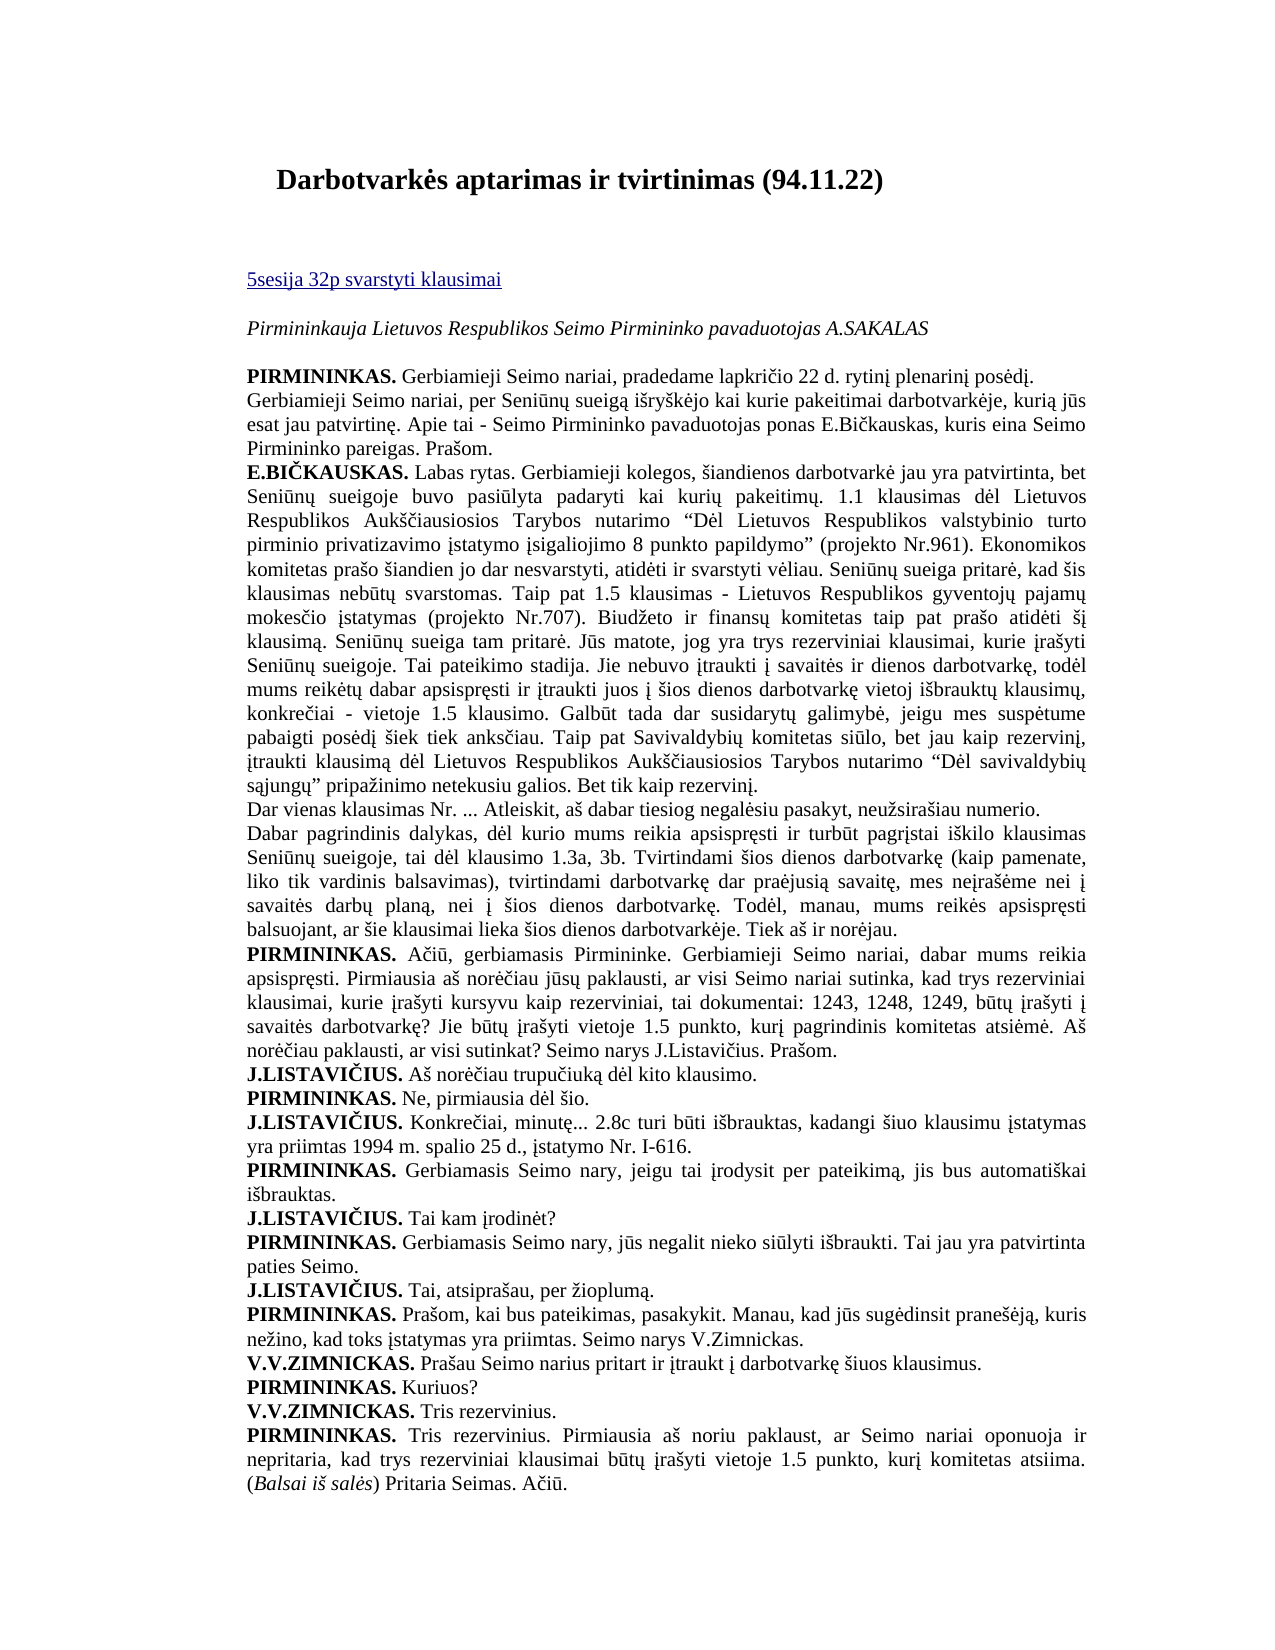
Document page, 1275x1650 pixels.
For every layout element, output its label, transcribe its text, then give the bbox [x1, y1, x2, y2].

text Gerbiamieji Seimo nariai, per Seniūnų sueigą išryškėjo kai kurie pakeitimai darbotvarkėje, kurią jūs esat jau patvirtinę. Apie tai - Seimo Pirmininko pavaduotojas ponas E.Bičkauskas, kuris eina Seimo Pirmininko pareigas. Prašom. [247, 388, 1087, 460]
text V.V.ZIMNICKAS. Prašau Seimo narius pritart ir įtraukt į darbotvarkę šiuos klausimus. [247, 1351, 1087, 1374]
text J.LISTAVIČIUS. Konkrečiai, minutę... 2.8c turi būti išbrauktas, kadangi šiuo klausimu įstatymas yra priimtas 1994 m. spalio 25 d., įstatymo Nr. I-616. [247, 1110, 1087, 1158]
text J.LISTAVIČIUS. Aš norėčiau trupučiuką dėl kito klausimo. [247, 1062, 1087, 1086]
text Pirmininkauja Lietuvos Respublikos Seimo Pirmininko pavaduotojas A.SAKALAS [247, 316, 1087, 340]
text PIRMININKAS. Kuriuos? [247, 1374, 1087, 1399]
text PIRMININKAS. Ačiū, gerbiamasis Pirmininke. Gerbiamieji Seimo nariai, dabar mums reikia apsispręsti. Pirmiausia aš norėčiau jūsų paklausti, ar visi Seimo nariai sutinka, kad trys rezerviniai klausimai, kurie įrašyti kursyvu kaip rezerviniai, tai dokumentai: 1243, 1248, 1249, būtų įrašyti į savaitės darbotvarkę? Jie būtų įrašyti vietoje 1.5 punkto, kurį pagrindinis komitetas atsiėmė. Aš norėčiau paklausti, ar visi sutinkat? Seimo narys J.Listavičius. Prašom. [247, 941, 1087, 1062]
text J.LISTAVIČIUS. Tai, atsiprašau, per žioplumą. [247, 1278, 1087, 1302]
text PIRMININKAS. Gerbiamieji Seimo nariai, pradedame lapkričio 22 d. rytinį plenarinį posėdį. [247, 364, 1087, 388]
text PIRMININKAS. Gerbiamasis Seimo nary, jeigu tai įrodysit per pateikimą, jis bus automatiškai išbrauktas. [247, 1158, 1087, 1206]
text V.V.ZIMNICKAS. Tris rezervinius. [247, 1399, 1087, 1423]
text PIRMININKAS. Prašom, kai bus pateikimas, pasakykit. Manau, kad jūs sugėdinsit pranešėją, kuris nežino, kad toks įstatymas yra priimtas. Seimo narys V.Zimnickas. [247, 1302, 1087, 1351]
text E.BIČKAUSKAS. Labas rytas. Gerbiamieji kolegos, šiandienos darbotvarkė jau yra patvirtinta, bet Seniūnų sueigoje buvo pasiūlyta padaryti kai kurių pakeitimų. 1.1 klausimas dėl Lietuvos Respublikos Aukščiausiosios Tarybos nutarimo “Dėl Lietuvos Respublikos valstybinio turto pirminio privatizavimo įstatymo įsigaliojimo 8 punkto papildymo” (projekto Nr.961). Ekonomikos komitetas prašo šiandien jo dar nesvarstyti, atidėti ir svarstyti vėliau. Seniūnų sueiga pritarė, kad šis klausimas nebūtų svarstomas. Taip pat 1.5 klausimas - Lietuvos Respublikos gyventojų pajamų mokesčio įstatymas (projekto Nr.707). Biudžeto ir finansų komitetas taip pat prašo atidėti šį klausimą. Seniūnų sueiga tam pritarė. Jūs matote, jog yra trys rezerviniai klausimai, kurie įrašyti Seniūnų sueigoje. Tai pateikimo stadija. Jie nebuvo įtraukti į savaitės ir dienos darbotvarkę, todėl mums reikėtų dabar apsispręsti ir įtraukti juos į šios dienos darbotvarkę vietoj išbrauktų klausimų, konkrečiai - vietoje 1.5 klausimo. Galbūt tada dar susidarytų galimybė, jeigu mes suspėtume pabaigti posėdį šiek tiek anksčiau. Taip pat Savivaldybių komitetas siūlo, bet jau kaip rezervinį, įtraukti klausimą dėl Lietuvos Respublikos Aukščiausiosios Tarybos nutarimo “Dėl savivaldybių sąjungų” pripažinimo netekusiu galios. Bet tik kaip rezervinį. [247, 460, 1087, 797]
text Dabar pagrindinis dalykas, dėl kurio mums reikia apsispręsti ir turbūt pagrįstai iškilo klausimas Seniūnų sueigoje, tai dėl klausimo 1.3a, 3b. Tvirtindami šios dienos darbotvarkę (kaip pamenate, liko tik vardinis balsavimas), tvirtindami darbotvarkę dar praėjusią savaitę, mes neįrašėme nei į savaitės darbų planą, nei į šios dienos darbotvarkę. Todėl, manau, mums reikės apsispręsti balsuojant, ar šie klausimai lieka šios dienos darbotvarkėje. Tiek aš ir norėjau. [247, 821, 1087, 941]
text Darbotvarkės aptarimas ir tvirtinimas (94.11.22) [247, 162, 1087, 196]
text 5sesija 32p svarstyti klausimai [247, 267, 1087, 291]
text J.LISTAVIČIUS. Tai kam įrodinėt? [247, 1206, 1087, 1230]
text Dar vienas klausimas Nr. ... Atleiskit, aš dabar tiesiog negalėsiu pasakyt, neužsirašiau numerio. [247, 797, 1087, 821]
text PIRMININKAS. Gerbiamasis Seimo nary, jūs negalit nieko siūlyti išbraukti. Tai jau yra patvirtinta paties Seimo. [247, 1230, 1087, 1278]
text PIRMININKAS. Tris rezervinius. Pirmiausia aš noriu paklaust, ar Seimo nariai oponuoja ir nepritaria, kad trys rezerviniai klausimai būtų įrašyti vietoje 1.5 punkto, kurį komitetas atsiima. (Balsai iš salės) Pritaria Seimas. Ačiū. [247, 1423, 1087, 1495]
text PIRMININKAS. Ne, pirmiausia dėl šio. [247, 1086, 1087, 1110]
